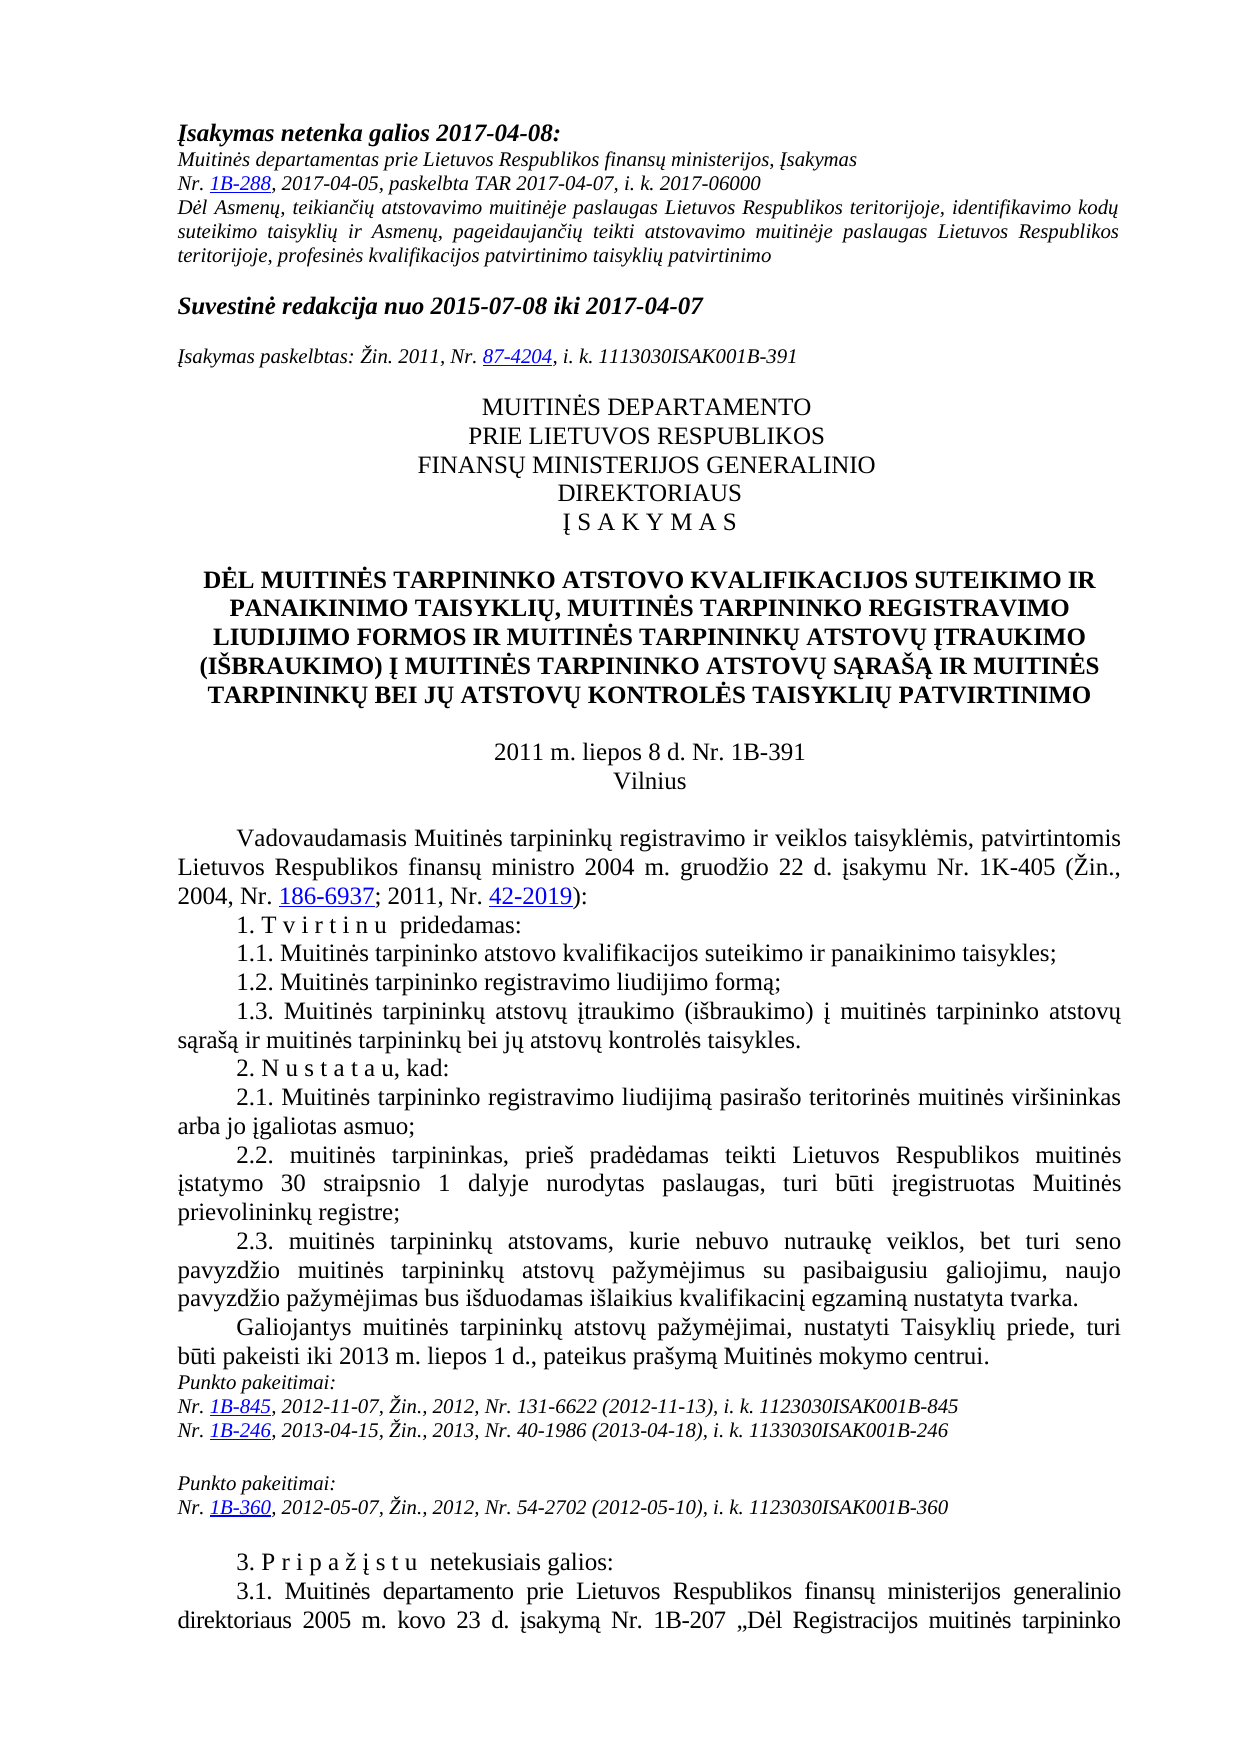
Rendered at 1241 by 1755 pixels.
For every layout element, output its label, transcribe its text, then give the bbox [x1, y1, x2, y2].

text Punkto pakeitimai: [177, 1471, 1122, 1495]
text Vadovaudamasis Muitinės tarpininkų registravimo ir veiklos taisyklėmis, patvirtintomis Lietuvos Respublikos finansų ministro 2004 m. gruodžio 22 d. įsakymu Nr. 1K-405 (Žin., 2004, Nr. 186-6937; 2011, Nr. 42-2019): [177, 823, 1122, 910]
text 2.3. muitinės tarpininkų atstovams, kurie nebuvo nutraukę veiklos, bet turi seno pavyzdžio muitinės tarpininkų atstovų pažymėjimus su pasibaigusiu galiojimu, naujo pavyzdžio pažymėjimas bus išduodamas išlaikius kvalifikacinį egzaminą nustatyta tvarka. [177, 1226, 1122, 1312]
text ĮSAKYMAS [177, 507, 1122, 536]
text Nr. 1B-288, 2017-04-05, paskelbta TAR 2017-04-07, i. k. 2017-06000 [177, 171, 1122, 195]
text 3.1. Muitinės departamento prie Lietuvos Respublikos finansų ministerijos generalinio direktoriaus 2005 m. kovo 23 d. įsakymą Nr. 1B-207 „Dėl Registracijos muitinės tarpininko [177, 1576, 1122, 1634]
text Įsakymas netenka galios 2017-04-08: [177, 118, 1122, 147]
text 2.2. muitinės tarpininkas, prieš pradėdamas teikti Lietuvos Respublikos muitinės įstatymo 30 straipsnio 1 dalyje nurodytas paslaugas, turi būti įregistruotas Muitinės prievolininkų registre; [177, 1140, 1122, 1226]
text PRIE LIETUVOS RESPUBLIKOS FINANSŲ MINISTERIJOS GENERALINIO [177, 421, 1122, 478]
text 2011 m. liepos 8 d. Nr. 1B-391 [177, 737, 1122, 766]
text 2. N u s t a t a u, kad: [177, 1053, 1122, 1082]
text Nr. 1B-246, 2013-04-15, Žin., 2013, Nr. 40-1986 (2013-04-18), i. k. 1133030ISAK001B-246 [177, 1418, 1122, 1442]
text 3. Pripažįstu netekusiais galios: [177, 1547, 1122, 1576]
text Įsakymas paskelbtas: Žin. 2011, Nr. 87-4204, i. k. 1113030ISAK001B-391 [177, 344, 1122, 368]
text Punkto pakeitimai: [177, 1370, 1122, 1394]
text 2.1. Muitinės tarpininko registravimo liudijimą pasirašo teritorinės muitinės viršininkas arba jo įgaliotas asmuo; [177, 1082, 1122, 1140]
text Vilnius [177, 766, 1122, 795]
text DIREKTORIAUS [177, 478, 1122, 507]
text 1.1. Muitinės tarpininko atstovo kvalifikacijos suteikimo ir panaikinimo taisykles; [177, 938, 1122, 967]
text Dėl Asmenų, teikiančių atstovavimo muitinėje paslaugas Lietuvos Respublikos teritorijoje, identifikavimo kodų suteikimo taisyklių ir Asmenų, pageidaujančių teikti atstovavimo muitinėje paslaugas Lietuvos Respublikos teritorijoje, profesinės kvalifikacijos patvirtinimo taisyklių patvirtinimo [177, 195, 1122, 267]
text MUITINĖS DEPARTAMENTO [177, 392, 1122, 421]
text Nr. 1B-360, 2012-05-07, Žin., 2012, Nr. 54-2702 (2012-05-10), i. k. 1123030ISAK001B-360 [177, 1495, 1122, 1519]
text Suvestinė redakcija nuo 2015-07-08 iki 2017-04-07 [177, 291, 1122, 320]
text Nr. 1B-845, 2012-11-07, Žin., 2012, Nr. 131-6622 (2012-11-13), i. k. 1123030ISAK001B-845 [177, 1394, 1122, 1418]
text DĖL MUITINĖS TARPININKO ATSTOVO KVALIFIKACIJOS SUTEIKIMO IR PANAIKINIMO TAISYKLIŲ, MUITINĖS TARPININKO REGISTRAVIMO LIUDIJIMO FORMOS IR MUITINĖS TARPININKŲ ATSTOVŲ ĮTRAUKIMO (IŠBRAUKIMO) Į MUITINĖS TARPININKO ATSTOVŲ SĄRAŠĄ IR MUITINĖS TARPININKŲ BEI JŲ ATSTOVŲ KONTROLĖS TAISYKLIŲ PATVIRTINIMO [177, 565, 1122, 708]
text 1. Tvirtinu pridedamas: [177, 910, 1122, 938]
text 1.2. Muitinės tarpininko registravimo liudijimo formą; [177, 967, 1122, 996]
text 1.3. Muitinės tarpininkų atstovų įtraukimo (išbraukimo) į muitinės tarpininko atstovų sąrašą ir muitinės tarpininkų bei jų atstovų kontrolės taisykles. [177, 996, 1122, 1053]
text Muitinės departamentas prie Lietuvos Respublikos finansų ministerijos, Įsakymas [177, 147, 1122, 171]
text Galiojantys muitinės tarpininkų atstovų pažymėjimai, nustatyti Taisyklių priede, turi būti pakeisti iki 2013 m. liepos 1 d., pateikus prašymą Muitinės mokymo centrui. [177, 1312, 1122, 1370]
